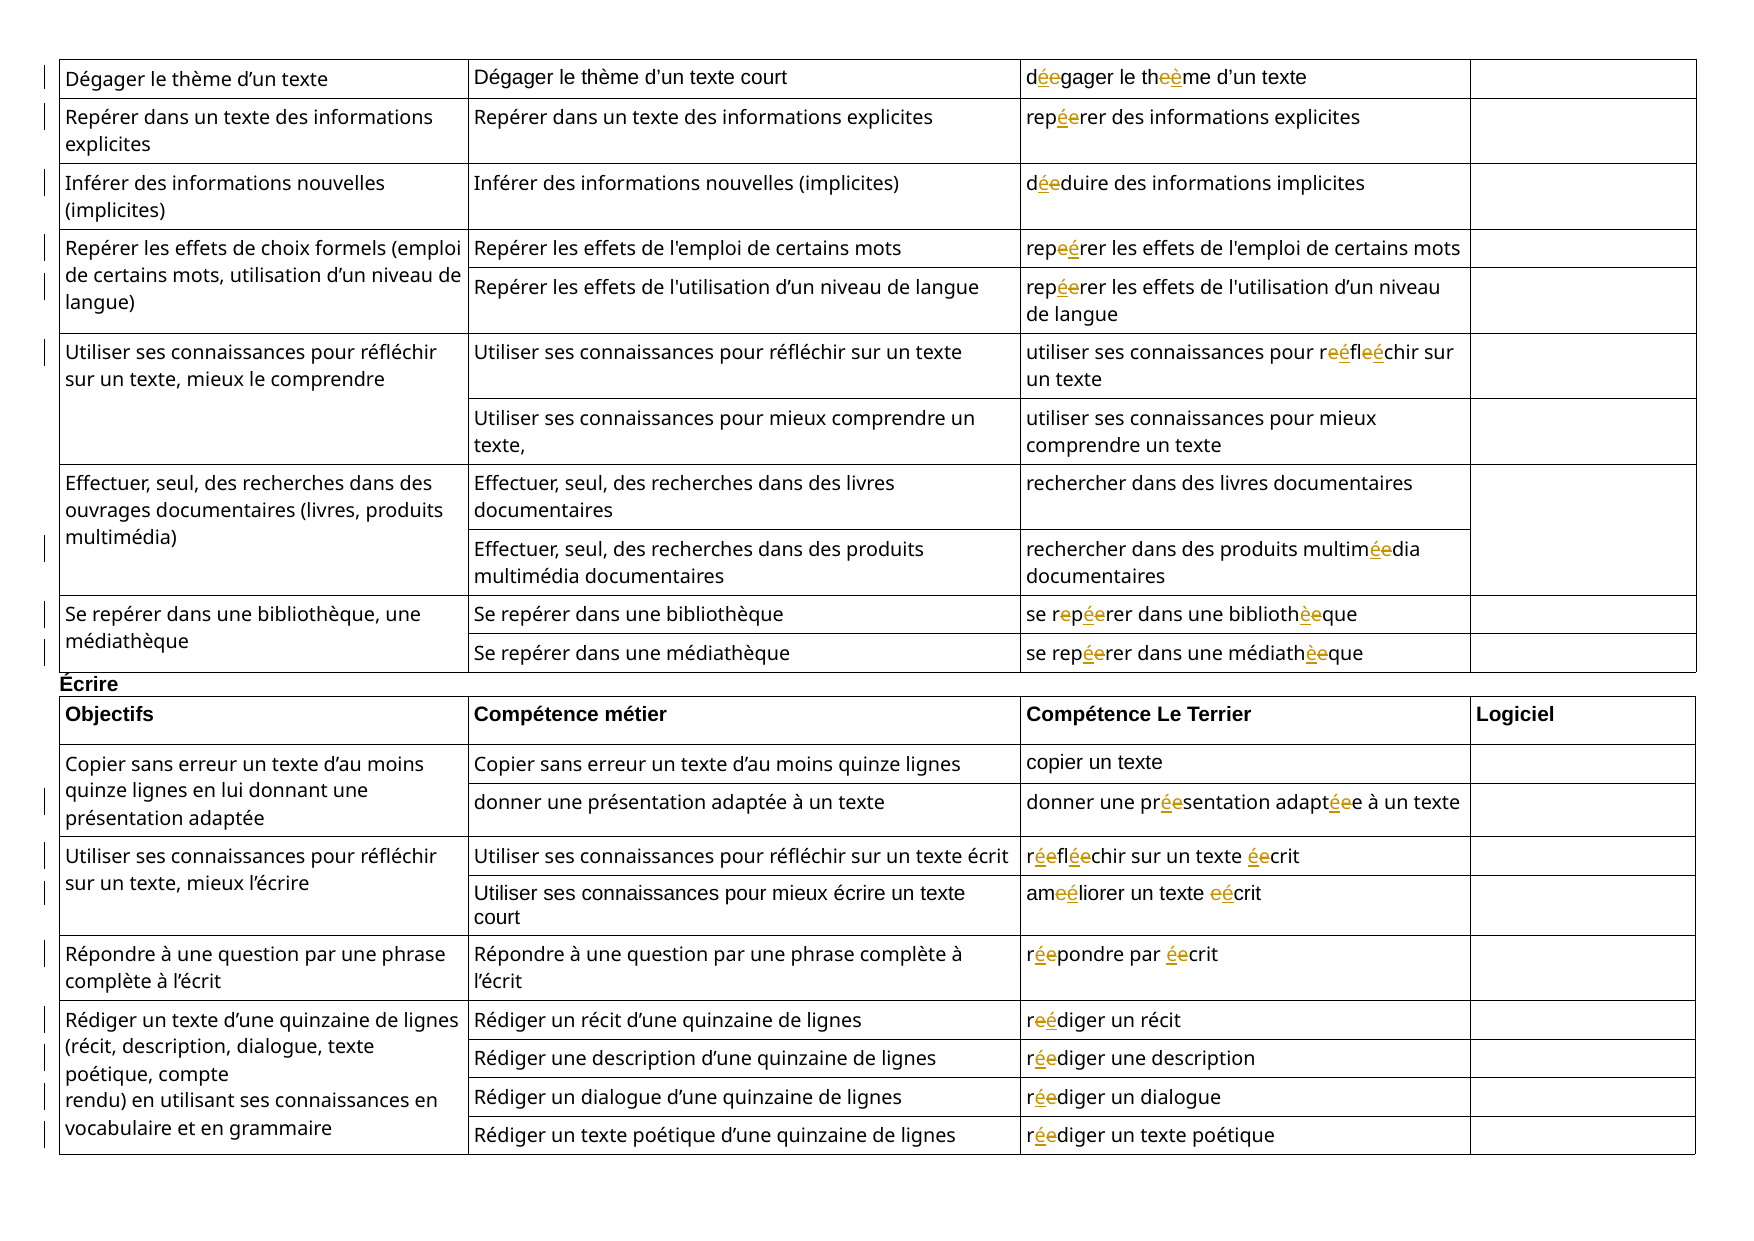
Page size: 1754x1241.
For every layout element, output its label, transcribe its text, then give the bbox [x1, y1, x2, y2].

table_cell Effectuer, seul, des recherches dans des livres documentaires [469, 465, 1020, 529]
table_cell [1471, 60, 1696, 98]
table_cell [1471, 936, 1695, 1000]
table_cell se rpérer dans une bibliothèque [1021, 596, 1470, 633]
table_cell réfléchir sur un texte écrit [1021, 837, 1470, 875]
table_cell [1471, 596, 1696, 633]
table_header Objectifs [60, 697, 468, 744]
table_cell [1471, 1001, 1695, 1038]
table_cell Repérer dans un texte des informations explicites [60, 99, 468, 163]
table_cell rédiger un texte poétique [1021, 1117, 1470, 1154]
table_cell Copier sans erreur un texte d’au moins quinze lignes [469, 745, 1020, 782]
table_cell Repérer dans un texte des informations explicites [469, 99, 1020, 163]
table_cell [1471, 334, 1696, 398]
table_cell [1471, 634, 1696, 672]
table_cell [1471, 1040, 1695, 1077]
table_cell rédiger une description [1021, 1040, 1470, 1077]
table_cell Rédiger un dialogue d’une quinzaine de lignes [469, 1078, 1020, 1116]
table_cell [1471, 164, 1696, 229]
table_cell Répondre à une question par une phrase complète à l’écrit [60, 936, 468, 1000]
table_cell [1471, 876, 1695, 934]
table_cell Repérer les effets de choix formels (emploi de certains mots, utilisation d’un niveau de langue) [60, 230, 468, 333]
table_header Logiciel [1471, 697, 1695, 744]
table_cell Inférer des informations nouvelles (implicites) [469, 164, 1020, 229]
table_cell [1471, 465, 1696, 595]
table_cell repérer les effets de l'utilisation d’un niveau de langue [1021, 268, 1470, 333]
table_cell rédiger un récit [1021, 1001, 1470, 1038]
table_cell [1471, 1117, 1695, 1154]
table_cell dégager le thème d’un texte [1021, 60, 1470, 98]
table_cell utiliser ses connaissances pour réfléchir sur un texte [1021, 334, 1470, 398]
table_cell se repérer dans une médiathèque [1021, 634, 1470, 672]
table_header Compétence Le Terrier [1021, 697, 1470, 744]
table_cell Utiliser ses connaissances pour réfléchir sur un texte, mieux l’écrire [60, 837, 468, 934]
text Écrire [59, 673, 1695, 696]
table_cell Se repérer dans une médiathèque [469, 634, 1020, 672]
table_cell Repérer les effets de l'utilisation d’un niveau de langue [469, 268, 1020, 333]
table_cell [1471, 99, 1696, 163]
table_cell rechercher dans des livres documentaires [1021, 465, 1470, 529]
table_cell donner une présentation adaptée à un texte [1021, 784, 1470, 836]
table_cell Copier sans erreur un texte d’au moins quinze lignes en lui donnant une présentation adaptée [60, 745, 468, 836]
table_cell Rédiger un texte poétique d’une quinzaine de lignes [469, 1117, 1020, 1154]
table_cell repérer les effets de l'emploi de certains mots [1021, 230, 1470, 267]
table_cell Inférer des informations nouvelles (implicites) [60, 164, 468, 229]
table_cell Rédiger une description d’une quinzaine de lignes [469, 1040, 1020, 1077]
table_cell Dégager le thème d’un texte court [469, 60, 1020, 98]
table_cell rédiger un dialogue [1021, 1078, 1470, 1116]
table_cell Répondre à une question par une phrase complète à l’écrit [469, 936, 1020, 1000]
table_cell Effectuer, seul, des recherches dans des ouvrages documentaires (livres, produits multimédia) [60, 465, 468, 595]
table_cell Utiliser ses connaissances pour réfléchir sur un texte écrit [469, 837, 1020, 875]
table_cell [1471, 268, 1696, 333]
table_cell Utiliser ses connaissances pour réfléchir sur un texte [469, 334, 1020, 398]
table_cell Effectuer, seul, des recherches dans des produits multimédia documentaires [469, 530, 1020, 595]
table_cell Se repérer dans une bibliothèque [469, 596, 1020, 633]
table_cell Utiliser ses connaissances pour mieux écrire un texte court [469, 876, 1020, 934]
table_cell repérer des informations explicites [1021, 99, 1470, 163]
table_cell copier un texte [1021, 745, 1470, 782]
table_cell Rédiger un récit d’une quinzaine de lignes [469, 1001, 1020, 1038]
table_cell utiliser ses connaissances pour mieux comprendre un texte [1021, 399, 1470, 464]
table_cell donner une présentation adaptée à un texte [469, 784, 1020, 836]
table_cell Repérer les effets de l'emploi de certains mots [469, 230, 1020, 267]
table_cell Rédiger un texte d’une quinzaine de lignes (récit, description, dialogue, texte poétique, compte rendu) en utilisant ses connaissances en vocabulaire et en grammaire [60, 1001, 468, 1154]
table_cell rechercher dans des produits multimédia documentaires [1021, 530, 1470, 595]
table_cell Dégager le thème d’un texte [60, 60, 468, 98]
table_cell [1471, 399, 1696, 464]
table_cell Se repérer dans une bibliothèque, une médiathèque [60, 596, 468, 672]
table_header Compétence métier [469, 697, 1020, 744]
table_cell Utiliser ses connaissances pour réfléchir sur un texte, mieux le comprendre [60, 334, 468, 464]
table_cell Utiliser ses connaissances pour mieux comprendre un texte, [469, 399, 1020, 464]
table_cell [1471, 745, 1695, 782]
table_cell améliorer un texte écrit [1021, 876, 1470, 934]
table_cell répondre par écrit [1021, 936, 1470, 1000]
table_cell [1471, 230, 1696, 267]
table_cell déduire des informations implicites [1021, 164, 1470, 229]
table_cell [1471, 784, 1695, 836]
table_cell [1471, 1078, 1695, 1116]
table_cell [1471, 837, 1695, 875]
